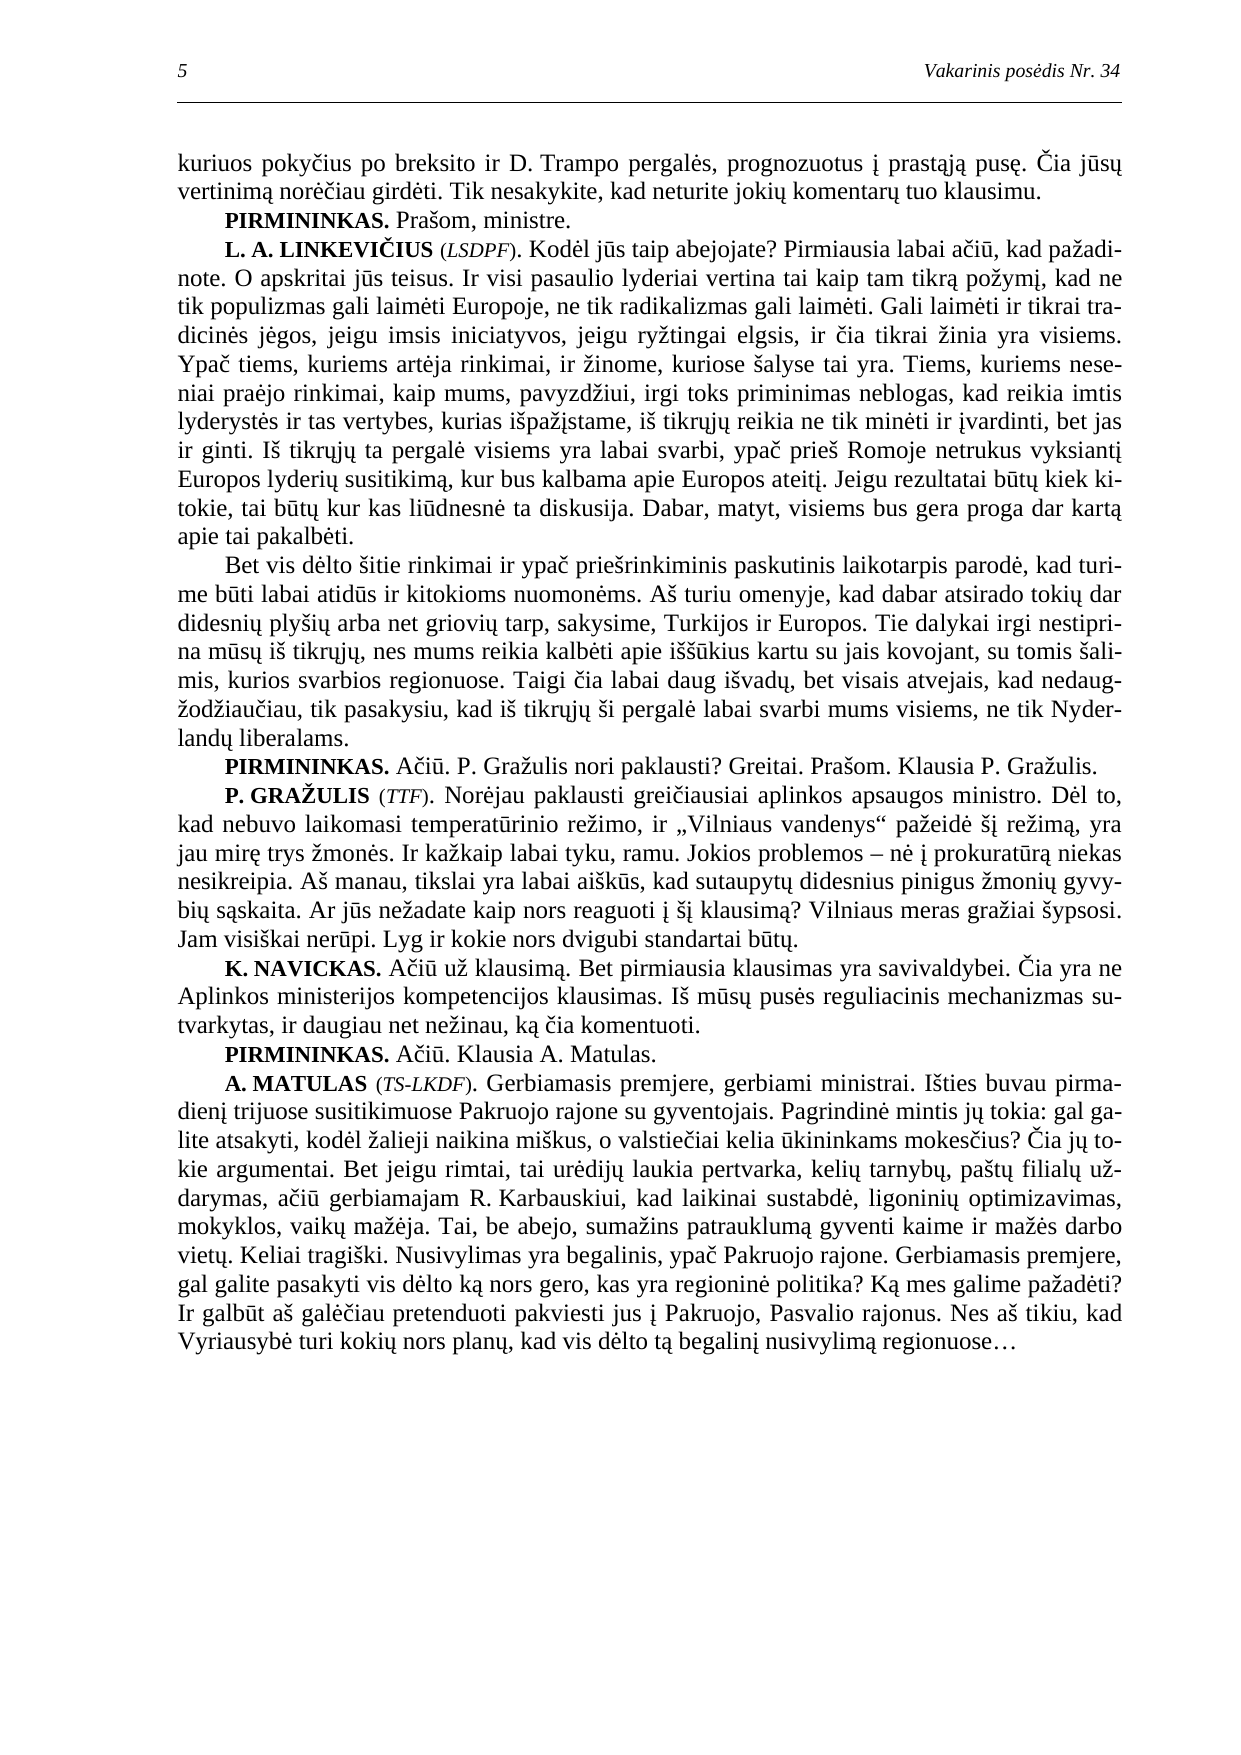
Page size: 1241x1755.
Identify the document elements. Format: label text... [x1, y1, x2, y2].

text ku­riuos po­ky­čius po brek­si­to ir D. Tram­po per­ga­lės, prog­no­zuo­tus į pras­tąją pu­sę. Čia jū­sų ver­ti­ni­mą no­rė­čiau gir­dė­ti. Tik ne­sa­ky­ki­te, kad ne­tu­ri­te jo­kių ko­men­ta­rų tuo klau­si­mu. [177, 148, 1122, 205]
text P. GRAŽULIS (TTF). No­rė­jau pa­klaus­ti grei­čiau­siai ap­lin­kos ap­sau­gos mi­nist­ro. Dėl to, kad ne­bu­vo lai­ko­ma­si tem­pe­ra­tū­ri­nio re­ži­mo, ir „Vil­niaus van­de­nys“ pa­žei­dė šį re­ži­mą, yra jau mi­rę trys žmo­nės. Ir kaž­kaip la­bai ty­ku, ra­mu. Jo­kios pro­ble­mos – nė į pro­ku­ra­tū­rą nie­kas ne­si­krei­pia. Aš ma­nau, tiks­lai yra la­bai aiš­kūs, kad su­tau­py­tų di­des­nius pi­ni­gus žmo­nių gy­vy­bių są­skai­ta. Ar jūs ne­ža­da­te kaip nors re­a­guo­ti į šį klau­si­mą? Vil­niaus me­ras gra­žiai šyp­so­si. Jam vi­siš­kai ne­rū­pi. Lyg ir ko­kie nors dvi­gu­bi stan­dar­tai bū­tų. [177, 780, 1122, 953]
text K. NAVICKAS. Ačiū už klau­si­mą. Bet pir­miau­sia klau­si­mas yra sa­vi­val­dy­bei. Čia yra ne Ap­lin­kos mi­nis­te­ri­jos kom­pe­ten­ci­jos klau­si­mas. Iš mū­sų pu­sės re­gu­lia­ci­nis me­cha­niz­mas su­tvar­ky­tas, ir dau­giau net ne­ži­nau, ką čia ko­men­tuo­ti. [177, 953, 1122, 1039]
text PIRMININKAS. Pra­šom, mi­nist­re. [177, 205, 1122, 234]
text L. A. LINKEVIČIUS (LSDPF). Ko­dėl jūs taip abe­jo­ja­te? Pir­miau­sia la­bai ačiū, kad pa­ža­di­no­te. O ap­skri­tai jūs tei­sus. Ir vi­si pa­sau­lio ly­de­riai ver­ti­na tai kaip tam tik­rą po­žy­mį, kad ne tik po­pu­liz­mas ga­li lai­mė­ti Eu­ro­po­je, ne tik ra­di­ka­liz­mas ga­li lai­mė­ti. Ga­li lai­mė­ti ir tik­rai tra­di­ci­nės jė­gos, jei­gu im­sis ini­cia­ty­vos, jei­gu ryž­tin­gai elg­sis, ir čia tik­rai ži­nia yra vi­siems. Ypač tiems, ku­riems ar­tė­ja rin­ki­mai, ir ži­no­me, ku­rio­se ša­ly­se tai yra. Tiems, ku­riems ne­se­niai pra­ėjo rin­ki­mai, kaip mums, pa­vyz­džiui, ir­gi toks pri­mi­ni­mas ne­blo­gas, kad rei­kia im­tis ly­de­rys­tės ir tas ver­ty­bes, ku­rias iš­pa­žįs­ta­me, iš tik­rų­jų rei­kia ne tik mi­nė­ti ir įvar­din­ti, bet jas ir gin­ti. Iš tik­rų­jų ta per­ga­lė vi­siems yra la­bai svar­bi, ypač prieš Ro­mo­je ne­tru­kus vyk­sian­tį Eu­ro­pos ly­de­rių su­si­ti­ki­mą, kur bus kal­ba­ma apie Eu­ro­pos at­ei­tį. Jei­gu re­zul­ta­tai bū­tų kiek ki­to­kie, tai bū­tų kur kas liūd­nes­nė ta dis­ku­si­ja. Da­bar, ma­tyt, vi­siems bus ge­ra pro­ga dar kar­tą apie tai pa­kal­bė­ti. [177, 234, 1122, 550]
text PIRMININKAS. Ačiū. P. Gra­žu­lis no­ri pa­klaus­ti? Grei­tai. Pra­šom. Klau­sia P. Gra­žu­lis. [177, 751, 1122, 780]
text A. MATULAS (TS-LKDF). Ger­bia­ma­sis prem­je­re, ger­bia­mi mi­nist­rai. Iš­ties bu­vau pir­ma­die­nį tri­juo­se su­si­ti­ki­muo­se Pa­kruo­jo ra­jo­ne su gy­ven­to­jais. Pa­grin­di­nė min­tis jų to­kia: gal ga­li­te at­sa­ky­ti, ko­dėl ža­lie­ji nai­ki­na miš­kus, o vals­tie­čiai ke­lia ūki­nin­kams mo­kes­čius? Čia jų to­kie ar­gu­men­tai. Bet jei­gu rim­tai, tai urė­di­jų lau­kia per­tvar­ka, ke­lių tar­ny­bų, paš­tų fi­lia­lų už­dary­mas, ačiū ger­bia­ma­jam R. Kar­baus­kiui, kad lai­ki­nai su­stab­dė, li­go­ni­nių op­ti­mi­za­vi­mas, mo­kyk­los, vai­kų ma­žė­ja. Tai, be abe­jo, su­ma­žins pa­trauk­lu­mą gy­ven­ti kai­me ir ma­žės dar­bo vie­tų. Ke­liai tra­giš­ki. Nu­si­vy­li­mas yra be­ga­li­nis, ypač Pa­kruo­jo ra­jo­ne. Ger­bia­ma­sis prem­je­re, gal ga­li­te pa­sa­ky­ti vis dėl­to ką nors ge­ro, kas yra re­gio­ni­nė po­li­ti­ka? Ką mes ga­li­me pa­ža­dė­ti? Ir gal­būt aš ga­lė­čiau pre­ten­duo­ti pa­kvies­ti jus į Pa­kruo­jo, Pa­sva­lio ra­jo­nus. Nes aš ti­kiu, kad Vy­riau­sy­bė tu­ri ko­kių nors pla­nų, kad vis dėl­to tą be­ga­li­nį nu­si­vy­li­mą re­gio­nuo­se… [177, 1068, 1122, 1355]
text Bet vis dėl­to ši­tie rin­ki­mai ir ypač prieš­rin­ki­mi­nis pas­ku­ti­nis lai­ko­tar­pis pa­ro­dė, kad tu­ri­me bū­ti la­bai ati­dūs ir ki­to­kioms nuo­mo­nėms. Aš tu­riu ome­ny­je, kad da­bar at­si­ra­do to­kių dar di­des­nių ply­šių ar­ba net grio­vių tarp, sa­ky­si­me, Tur­ki­jos ir Eu­ro­pos. Tie da­ly­kai ir­gi ne­stip­ri­na mū­sų iš tik­rų­jų, nes mums rei­kia kal­bė­ti apie iš­šū­kius kar­tu su jais ko­vo­jant, su to­mis ša­li­mis, ku­rios svar­bios re­gio­nuo­se. Tai­gi čia la­bai daug iš­va­dų, bet vi­sais at­ve­jais, kad ne­daug­žo­džiau­čiau, tik pa­sa­ky­siu, kad iš tik­rų­jų ši per­ga­lė la­bai svar­bi mums vi­siems, ne tik Ny­der­lan­dų li­be­ra­lams. [177, 550, 1122, 751]
text PIRMININKAS. Ačiū. Klau­sia A. Ma­tu­las. [177, 1039, 1122, 1068]
